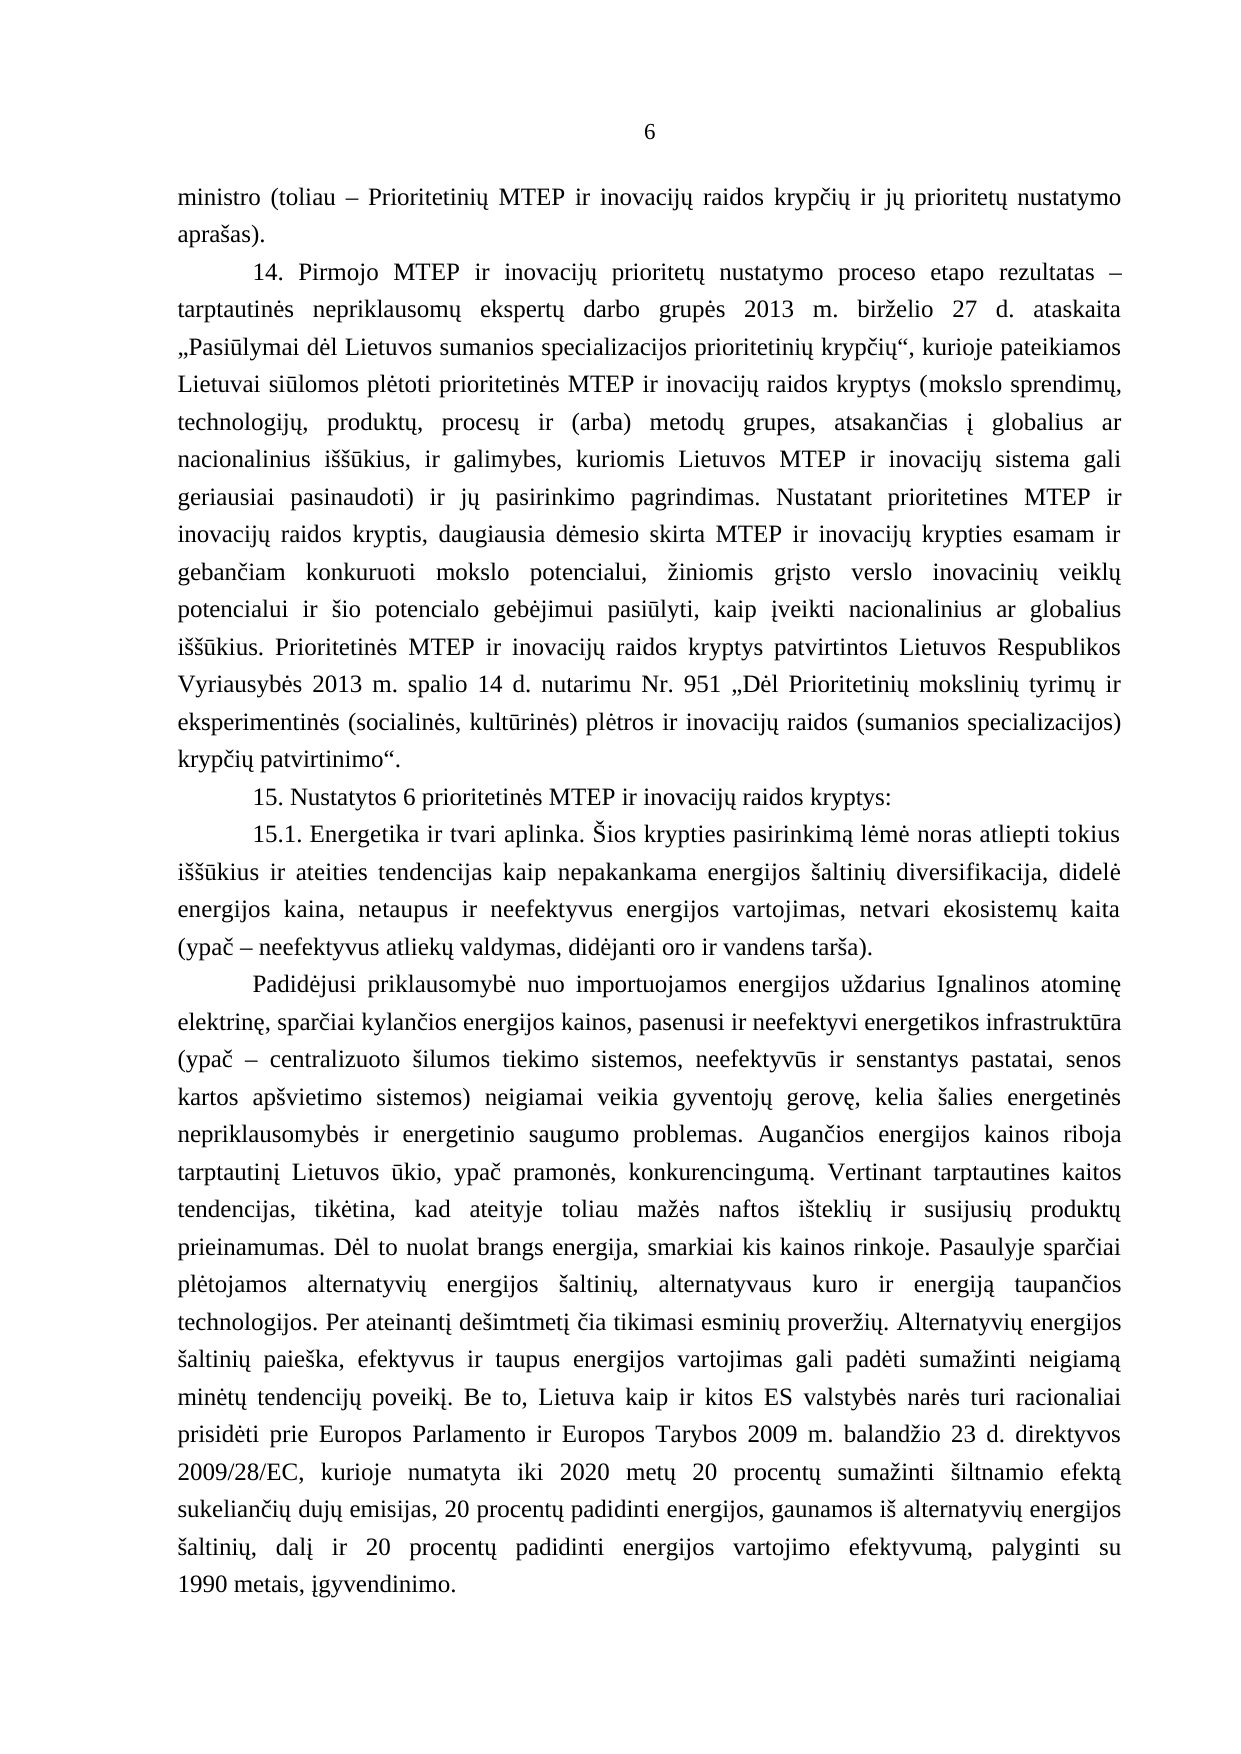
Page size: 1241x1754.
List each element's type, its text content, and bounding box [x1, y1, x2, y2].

text 15.1. Energetika ir tvari aplinka. Šios krypties pasirinkimą lėmė noras atliepti tokius iššūkius ir ateities tendencijas kaip nepakankama energijos šaltinių diversifikacija, didelė energijos kaina, netaupus ir neefektyvus energijos vartojimas, netvari ekosistemų kaita (ypač – neefektyvus atliekų valdymas, didėjanti oro ir vandens tarša). [177, 811, 1122, 961]
text 15. Nustatytos 6 prioritetinės MTEP ir inovacijų raidos kryptys: [177, 773, 1122, 811]
text Padidėjusi priklausomybė nuo importuojamos energijos uždarius Ignalinos atominę elektrinę, sparčiai kylančios energijos kainos, pasenusi ir neefektyvi energetikos infrastruktūra (ypač – centralizuoto šilumos tiekimo sistemos, neefektyvūs ir senstantys pastatai, senos kartos apšvietimo sistemos) neigiamai veikia gyventojų gerovę, kelia šalies energetinės nepriklausomybės ir energetinio saugumo problemas. Augančios energijos kainos riboja tarptautinį Lietuvos ūkio, ypač pramonės, konkurencingumą. Vertinant tarptautines kaitos tendencijas, tikėtina, kad ateityje toliau mažės naftos išteklių ir susijusių produktų prieinamumas. Dėl to nuolat brangs energija, smarkiai kis kainos rinkoje. Pasaulyje sparčiai plėtojamos alternatyvių energijos šaltinių, alternatyvaus kuro ir energiją taupančios technologijos. Per ateinantį dešimtmetį čia tikimasi esminių proveržių. Alternatyvių energijos šaltinių paieška, efektyvus ir taupus energijos vartojimas gali padėti sumažinti neigiamą minėtų tendencijų poveikį. Be to, Lietuva kaip ir kitos ES valstybės narės turi racionaliai prisidėti prie Europos Parlamento ir Europos Tarybos 2009 m. balandžio 23 d. direktyvos 2009/28/EC, kurioje numatyta iki 2020 metų 20 procentų sumažinti šiltnamio efektą sukeliančių dujų emisijas, 20 procentų padidinti energijos, gaunamos iš alternatyvių energijos šaltinių, dalį ir 20 procentų padidinti energijos vartojimo efektyvumą, palyginti su 1990 metais, įgyvendinimo. [177, 961, 1122, 1598]
text ministro (toliau – Prioritetinių MTEP ir inovacijų raidos krypčių ir jų prioritetų nustatymo aprašas). [177, 173, 1122, 248]
text 14. Pirmojo MTEP ir inovacijų prioritetų nustatymo proceso etapo rezultatas – tarptautinės nepriklausomų ekspertų darbo grupės 2013 m. birželio 27 d. ataskaita „Pasiūlymai dėl Lietuvos sumanios specializacijos prioritetinių krypčių“, kurioje pateikiamos Lietuvai siūlomos plėtoti prioritetinės MTEP ir inovacijų raidos kryptys (mokslo sprendimų, technologijų, produktų, procesų ir (arba) metodų grupes, atsakančias į globalius ar nacionalinius iššūkius, ir galimybes, kuriomis Lietuvos MTEP ir inovacijų sistema gali geriausiai pasinaudoti) ir jų pasirinkimo pagrindimas. Nustatant prioritetines MTEP ir inovacijų raidos kryptis, daugiausia dėmesio skirta MTEP ir inovacijų krypties esamam ir gebančiam konkuruoti mokslo potencialui, žiniomis grįsto verslo inovacinių veiklų potencialui ir šio potencialo gebėjimui pasiūlyti, kaip įveikti nacionalinius ar globalius iššūkius. Prioritetinės MTEP ir inovacijų raidos kryptys patvirtintos Lietuvos Respublikos Vyriausybės 2013 m. spalio 14 d. nutarimu Nr. 951 „Dėl Prioritetinių mokslinių tyrimų ir eksperimentinės (socialinės, kultūrinės) plėtros ir inovacijų raidos (sumanios specializacijos) krypčių patvirtinimo“. [177, 248, 1122, 773]
